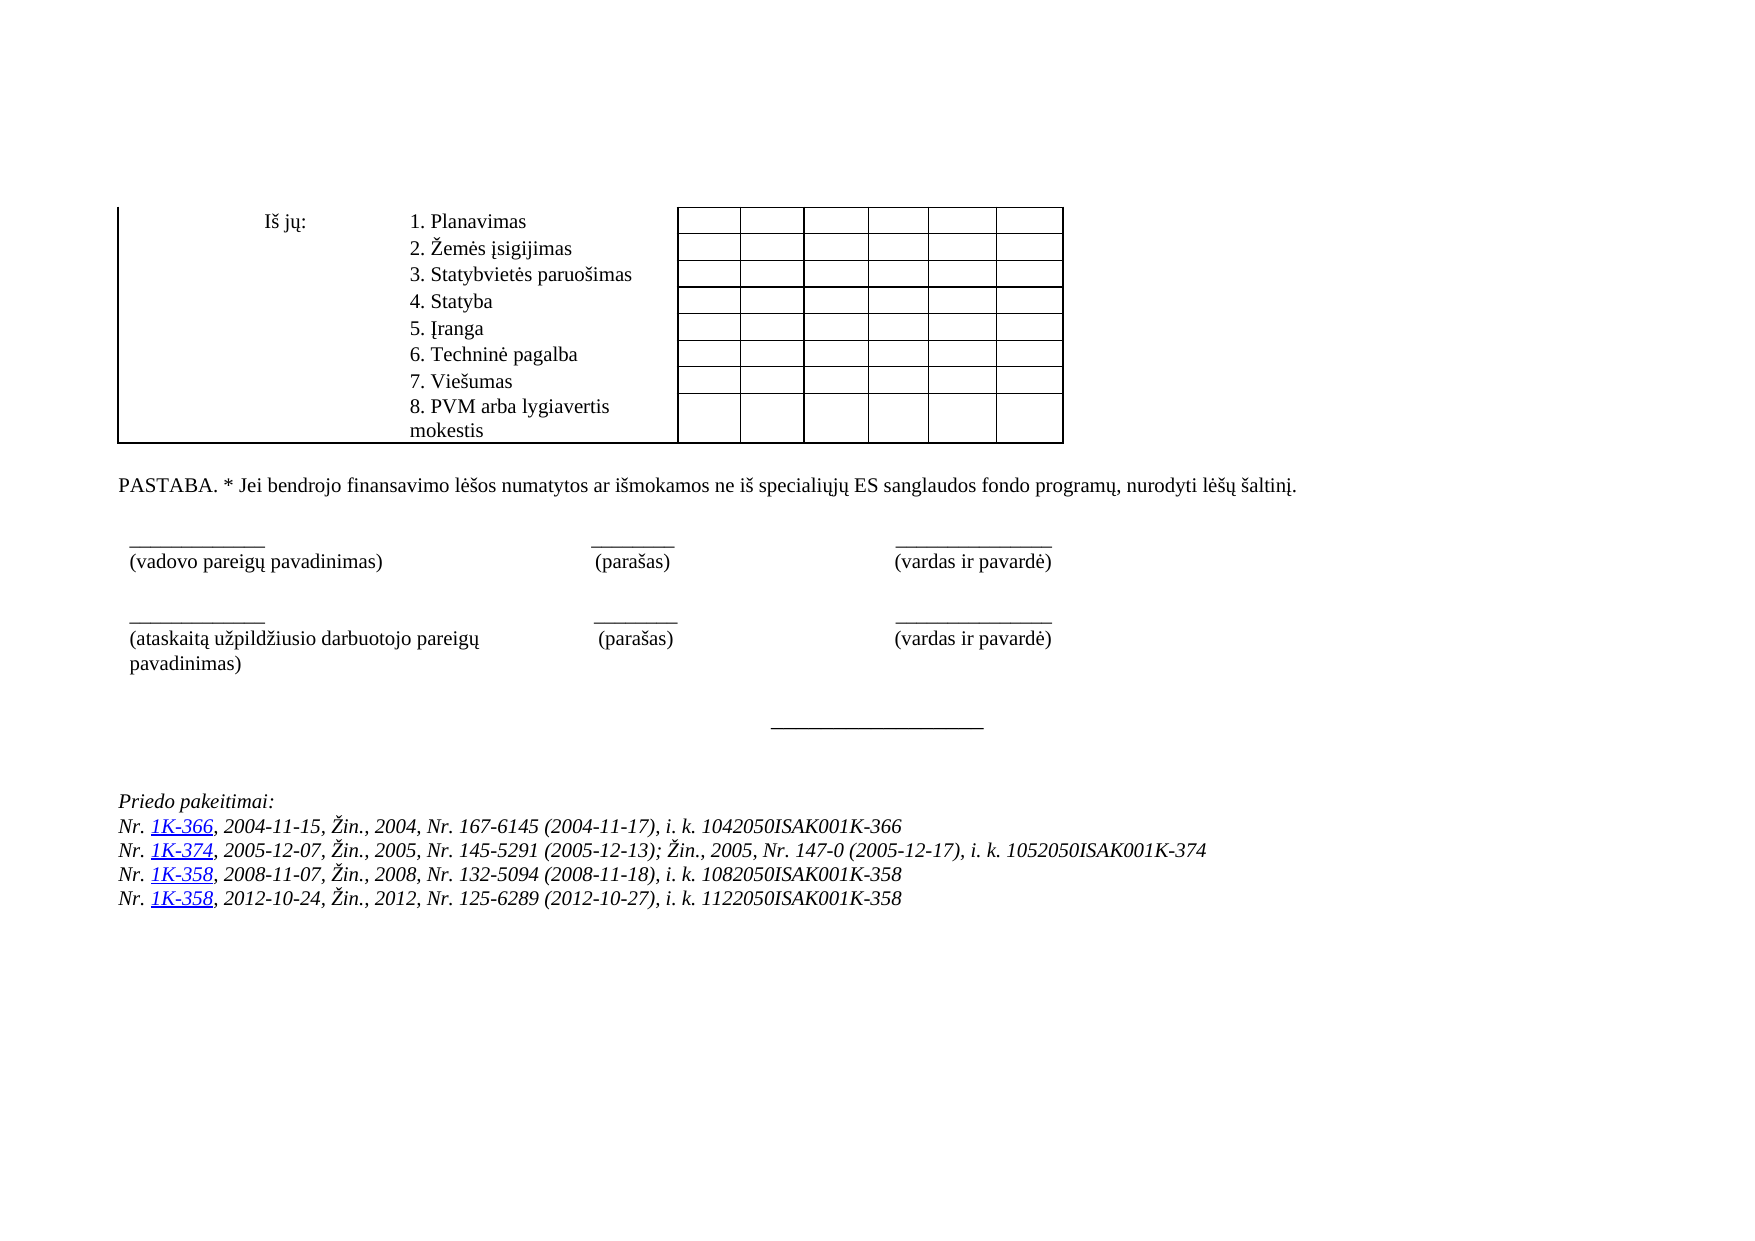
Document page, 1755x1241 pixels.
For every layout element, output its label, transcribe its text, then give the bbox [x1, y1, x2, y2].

table_cell [119, 393, 318, 442]
table_cell [805, 208, 868, 233]
table_header _______________ (vardas ir pavardė) [736, 525, 1063, 573]
text Nr. 1K-366, 2004-11-15, Žin., 2004, Nr. 167-6145 (2004-11-17), i. k. 1042050ISAK001K-366 [118, 813, 1636, 838]
table_header _____________ (vadovo pareigų pavadinimas) [118, 525, 529, 573]
table_header ________ (parašas) [529, 602, 742, 674]
table_cell [679, 394, 740, 442]
table_header _______________ (vardas ir pavardė) [742, 602, 1063, 674]
table_cell [318, 313, 398, 339]
table_cell [679, 367, 740, 393]
table_cell [929, 234, 996, 260]
table_cell [318, 260, 398, 286]
table_cell [741, 208, 803, 233]
table_cell [869, 314, 928, 339]
table_cell [997, 261, 1062, 286]
table_cell [929, 367, 996, 393]
table_cell [741, 367, 803, 393]
table_cell [318, 207, 398, 233]
table_cell [741, 394, 803, 442]
table_cell [997, 341, 1062, 366]
table_cell [741, 341, 803, 366]
table_cell [997, 394, 1062, 442]
table_cell Iš jų: [119, 207, 318, 233]
table_cell [869, 394, 928, 442]
table_cell 3. Statybvietės paruošimas [398, 260, 677, 286]
table_cell [119, 366, 318, 393]
text PASTABA. * Jei bendrojo finansavimo lėšos numatytos ar išmokamos ne iš specialiųjų ES sanglaudos fondo programų, nurodyti lėšų šaltinį. [118, 473, 1636, 497]
text Priedo pakeitimai: [118, 789, 1636, 813]
table_cell [679, 261, 740, 286]
table_cell [119, 313, 318, 339]
table_cell 8. PVM arba lygiavertis mokestis [398, 393, 677, 442]
text Nr. 1K-358, 2008-11-07, Žin., 2008, Nr. 132-5094 (2008-11-18), i. k. 1082050ISAK001K-358 [118, 862, 1636, 886]
table_cell 5. Įranga [398, 313, 677, 339]
table_cell [318, 340, 398, 366]
table_cell [929, 288, 996, 313]
table_cell [929, 208, 996, 233]
table_cell [119, 260, 318, 286]
table_cell [997, 314, 1062, 339]
table_cell [929, 394, 996, 442]
table_cell [741, 261, 803, 286]
table_cell [318, 233, 398, 260]
table_cell [997, 367, 1062, 393]
table_cell [318, 393, 398, 442]
table_cell 4. Statyba [398, 286, 677, 313]
table_cell [318, 366, 398, 393]
table_cell [805, 394, 868, 442]
table_cell [741, 288, 803, 313]
table_cell [869, 261, 928, 286]
table_cell [805, 314, 868, 339]
table_cell [318, 286, 398, 313]
text Nr. 1K-374, 2005-12-07, Žin., 2005, Nr. 145-5291 (2005-12-13); Žin., 2005, Nr. 147-0 (2005-12-17), i. k. 1052050ISAK001K-374 [118, 838, 1636, 862]
table_cell [741, 234, 803, 260]
table_cell [805, 288, 868, 313]
table_cell [869, 341, 928, 366]
text _________________ [118, 703, 1636, 732]
table_cell [929, 261, 996, 286]
table_cell [869, 208, 928, 233]
table_cell [679, 314, 740, 339]
table_cell [679, 208, 740, 233]
table_cell [997, 288, 1062, 313]
table_cell [997, 234, 1062, 260]
table_cell [119, 340, 318, 366]
table_cell [929, 314, 996, 339]
table_cell [679, 288, 740, 313]
table_cell [679, 234, 740, 260]
table_cell [805, 234, 868, 260]
table_cell [869, 367, 928, 393]
table_cell [805, 261, 868, 286]
table_cell [997, 208, 1062, 233]
table_cell [805, 367, 868, 393]
table_cell [869, 234, 928, 260]
table_cell [119, 286, 318, 313]
table_cell 1. Planavimas [398, 207, 677, 233]
table_cell 2. Žemės įsigijimas [398, 233, 677, 260]
table_cell [805, 341, 868, 366]
table_cell 7. Viešumas [398, 366, 677, 393]
table_cell [679, 341, 740, 366]
table_cell [119, 233, 318, 260]
table_cell [869, 288, 928, 313]
table_cell [741, 314, 803, 339]
table_cell [929, 341, 996, 366]
table_header ________ (parašas) [530, 525, 736, 573]
table_cell 6. Techninė pagalba [398, 340, 677, 366]
text Nr. 1K-358, 2012-10-24, Žin., 2012, Nr. 125-6289 (2012-10-27), i. k. 1122050ISAK001K-358 [118, 886, 1636, 910]
table_header _____________ (ataskaitą užpildžiusio darbuotojo pareigų pavadinimas) [118, 602, 529, 674]
